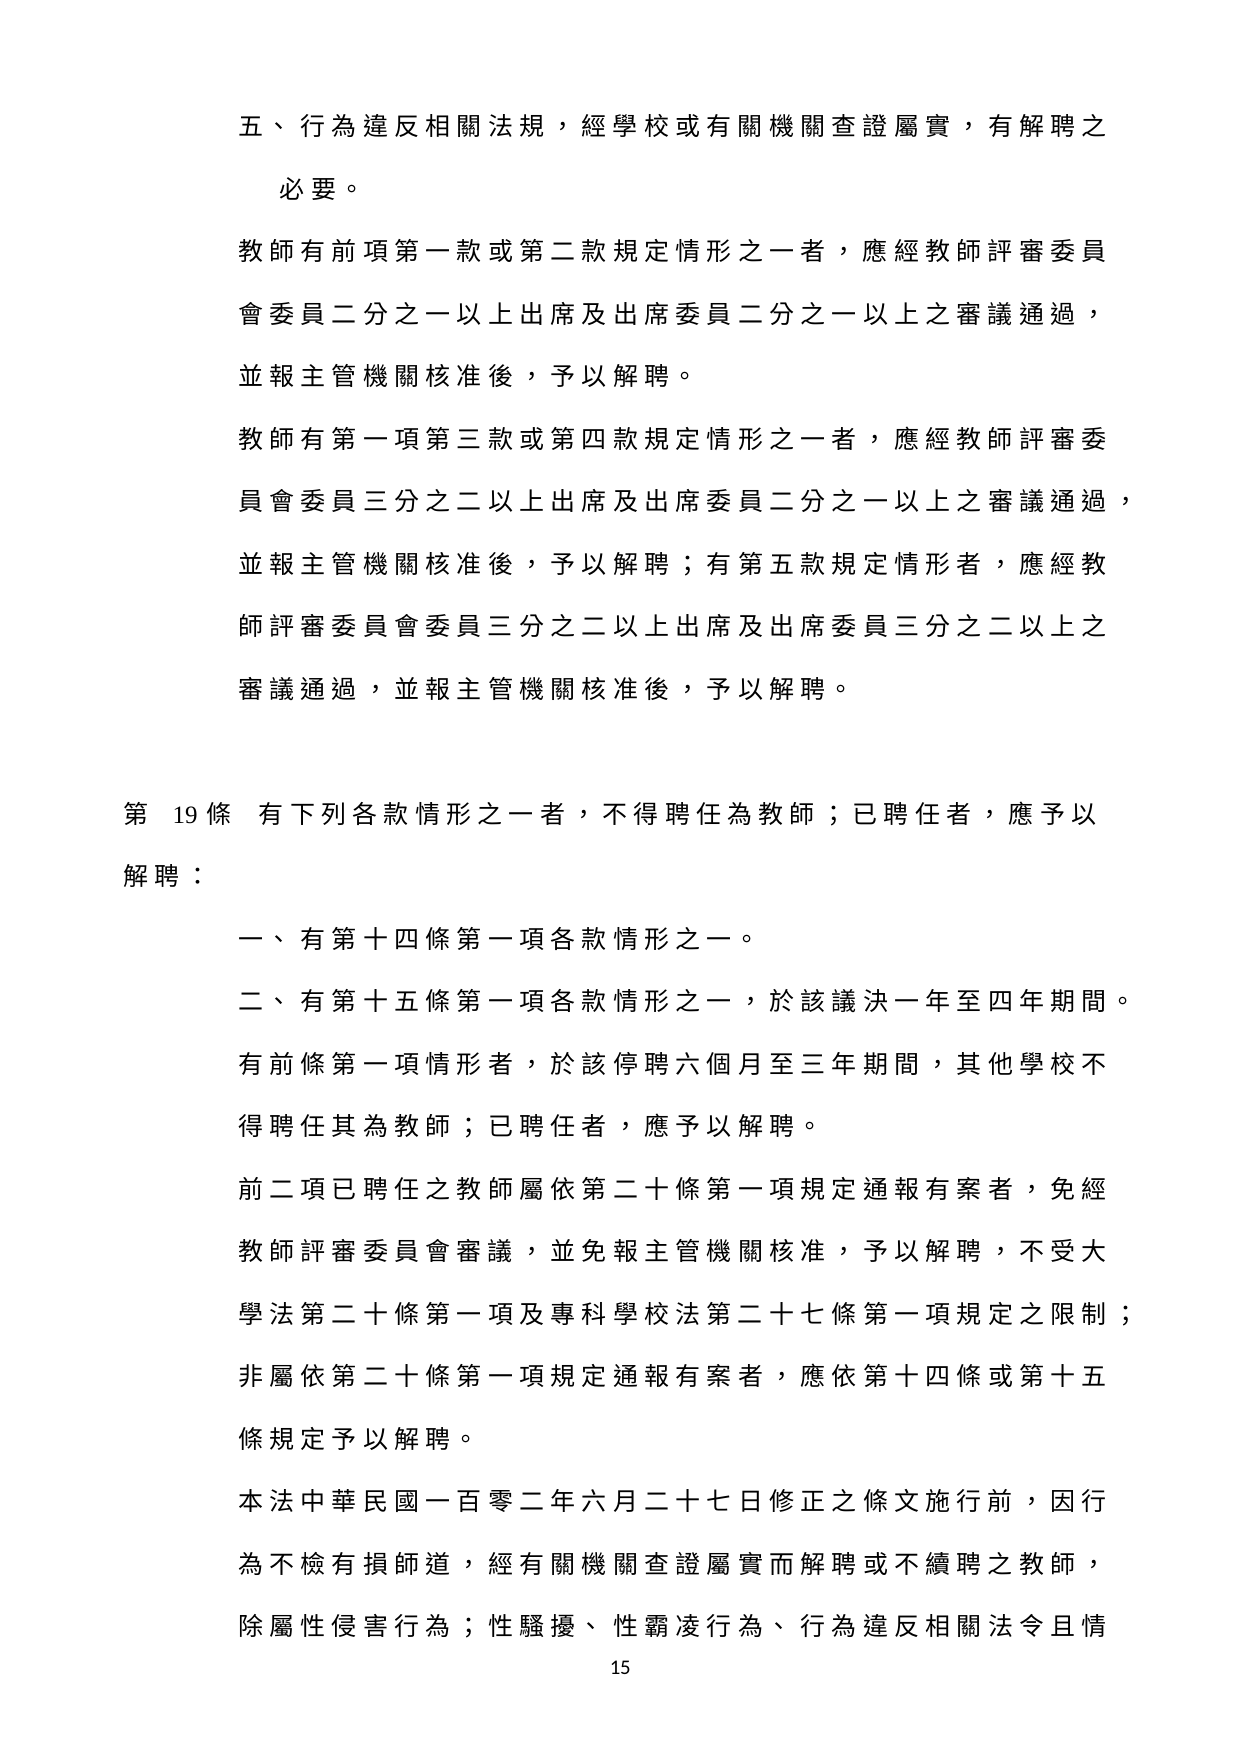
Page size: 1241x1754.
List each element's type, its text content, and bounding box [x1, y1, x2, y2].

text 教師有前項第一款或第二款規定情形之一者，應經教師評審委員會委員二分之一以上出席及出席委員二分之一以上之審議通過，並報主管機關核准後，予以解聘。 [232, 208, 1120, 396]
text 五、行為違反相關法規，經學校或有關機關查證屬實，有解聘之必要。 [232, 83, 1120, 208]
text 教師有第一項第三款或第四款規定情形之一者，應經教師評審委員會委員三分之二以上出席及出席委員二分之一以上之審議通過，並報主管機關核准後，予以解聘；有第五款規定情形者，應經教師評審委員會委員三分之二以上出席及出席委員三分之二以上之審議通過，並報主管機關核准後，予以解聘。 [232, 396, 1120, 708]
text 有前條第一項情形者，於該停聘六個月至三年期間，其他學校不得聘任其為教師；已聘任者，應予以解聘。 [232, 1021, 1120, 1146]
text 第 19 條 有下列各款情形之一者，不得聘任為教師；已聘任者，應予以解聘： [120, 771, 1120, 896]
text 一、有第十四條第一項各款情形之一。 [120, 896, 1120, 958]
text 前二項已聘任之教師屬依第二十條第一項規定通報有案者，免經教師評審委員會審議，並免報主管機關核准，予以解聘，不受大學法第二十條第一項及專科學校法第二十七條第一項規定之限制；非屬依第二十條第一項規定通報有案者，應依第十四條或第十五條規定予以解聘。 [232, 1146, 1120, 1458]
text 本法中華民國一百零二年六月二十七日修正之條文施行前，因行為不檢有損師道，經有關機關查證屬實而解聘或不續聘之教師，除屬性侵害行為；性騷擾、性霸凌行為、行為違反相關法令且情 [232, 1458, 1120, 1646]
text 二、有第十五條第一項各款情形之一，於該議決一年至四年期間。 [120, 958, 1120, 1021]
